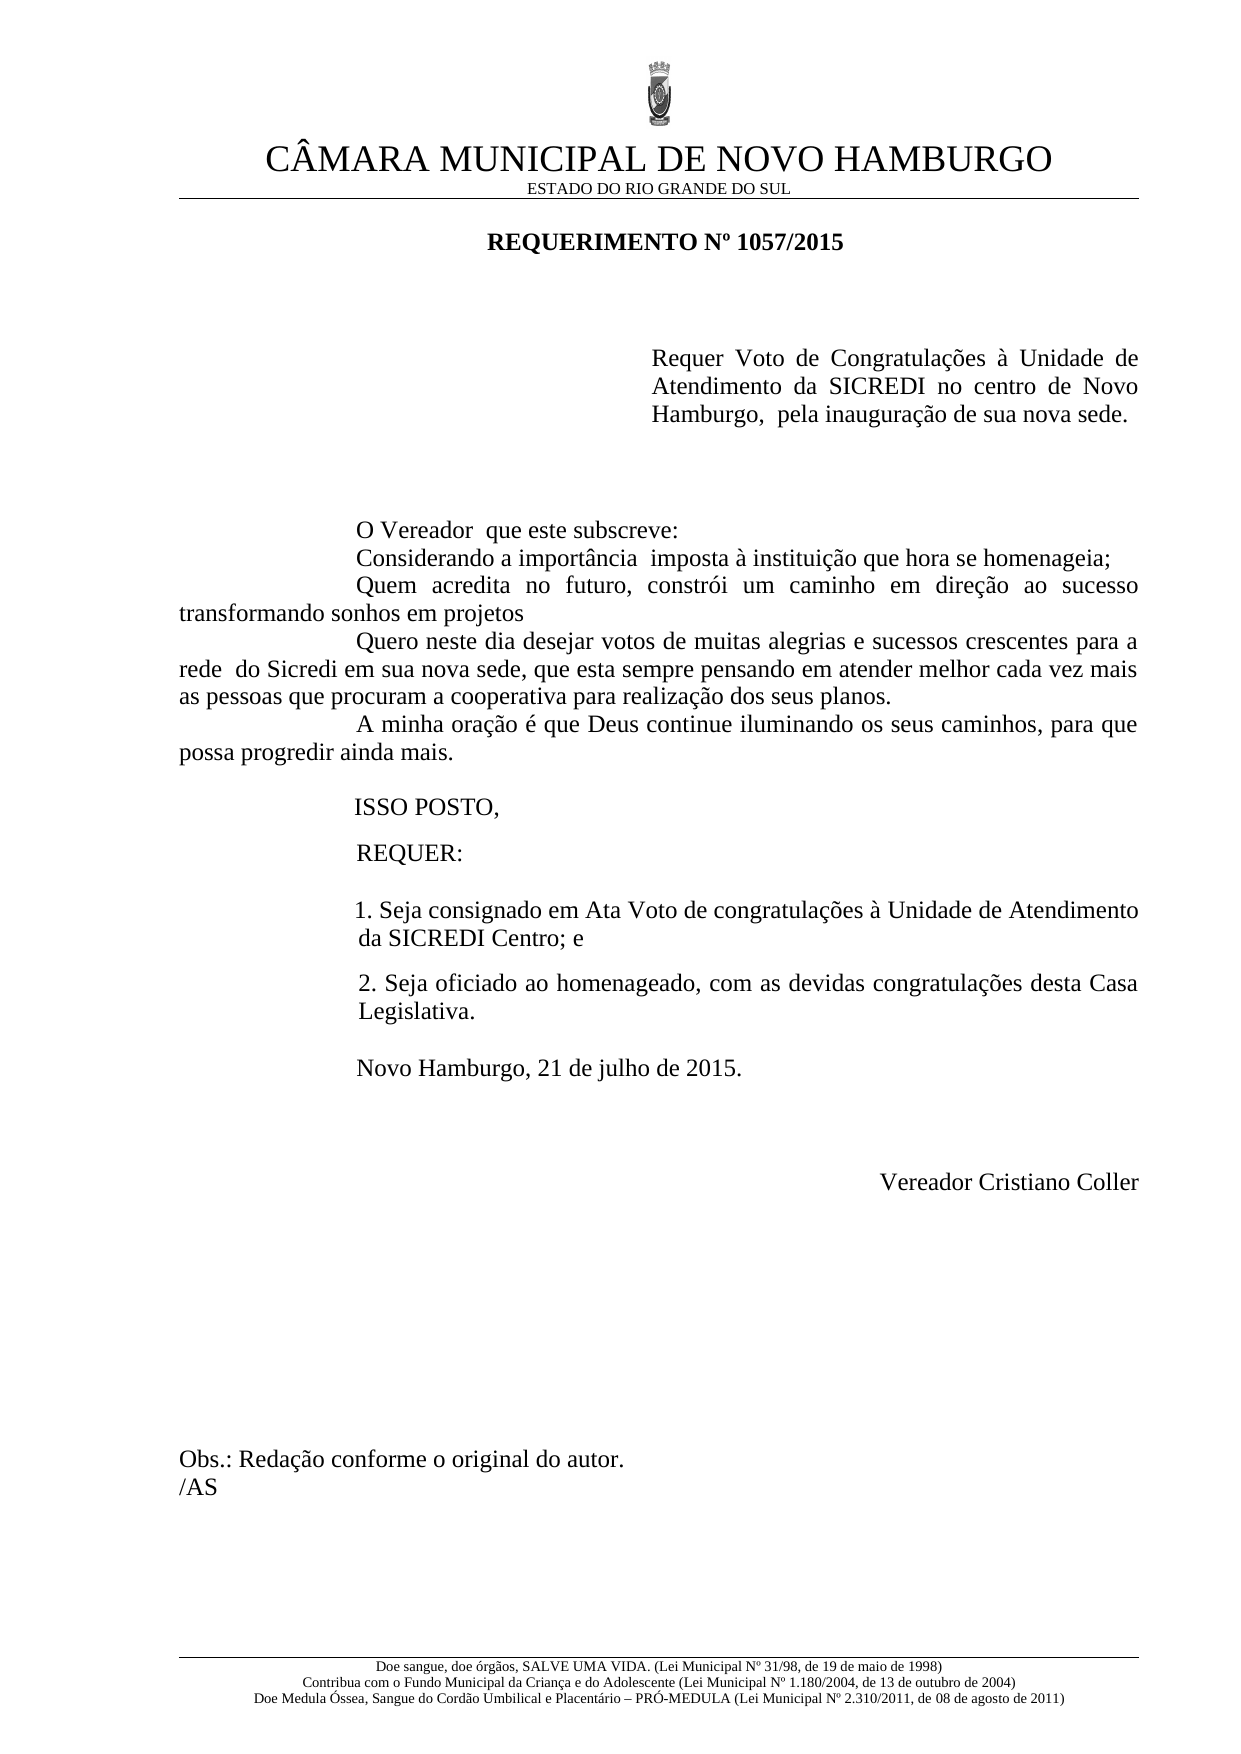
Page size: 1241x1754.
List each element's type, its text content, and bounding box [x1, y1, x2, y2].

text A minha oração é que Deus continue iluminando os seus caminhos, para que possa progredir ainda mais. [179, 710, 1139, 766]
text ISSO POSTO, [179, 793, 1139, 821]
text REQUER: [179, 839, 1139, 866]
text REQUERIMENTO Nº 1057/2015 [179, 228, 1139, 256]
text Vereador Cristiano Coller [179, 1168, 1139, 1196]
text Quero neste dia desejar votos de muitas alegrias e sucessos crescentes para a rede do Sicredi em sua nova sede, que esta sempre pensando em atender melhor cada vez mais as pessoas que procuram a cooperativa para realização dos seus planos. [179, 627, 1139, 710]
text Considerando a importância imposta à instituição que hora se homenageia; [179, 544, 1139, 572]
text 1. Seja consignado em Ata Voto de congratulações à Unidade de Atendimento da SICREDI Centro; e [354, 896, 1139, 951]
list 2. Seja oficiado ao homenageado, com as devidas congratulações desta Casa Legislativa. [354, 969, 1139, 1024]
text /AS [179, 1473, 1139, 1501]
text Requer Voto de Congratulações à Unidade de Atendimento da SICREDI no centro de Novo Hamburgo, pela inauguração de sua nova sede. [651, 344, 1139, 428]
text Quem acredita no futuro, constrói um caminho em direção ao sucesso transformando sonhos em projetos [179, 572, 1139, 627]
text Obs.: Redação conforme o original do autor. [179, 1445, 1139, 1473]
text Novo Hamburgo, 21 de julho de 2015. [179, 1054, 1139, 1082]
text O Vereador que este subscreve: [179, 516, 1139, 544]
